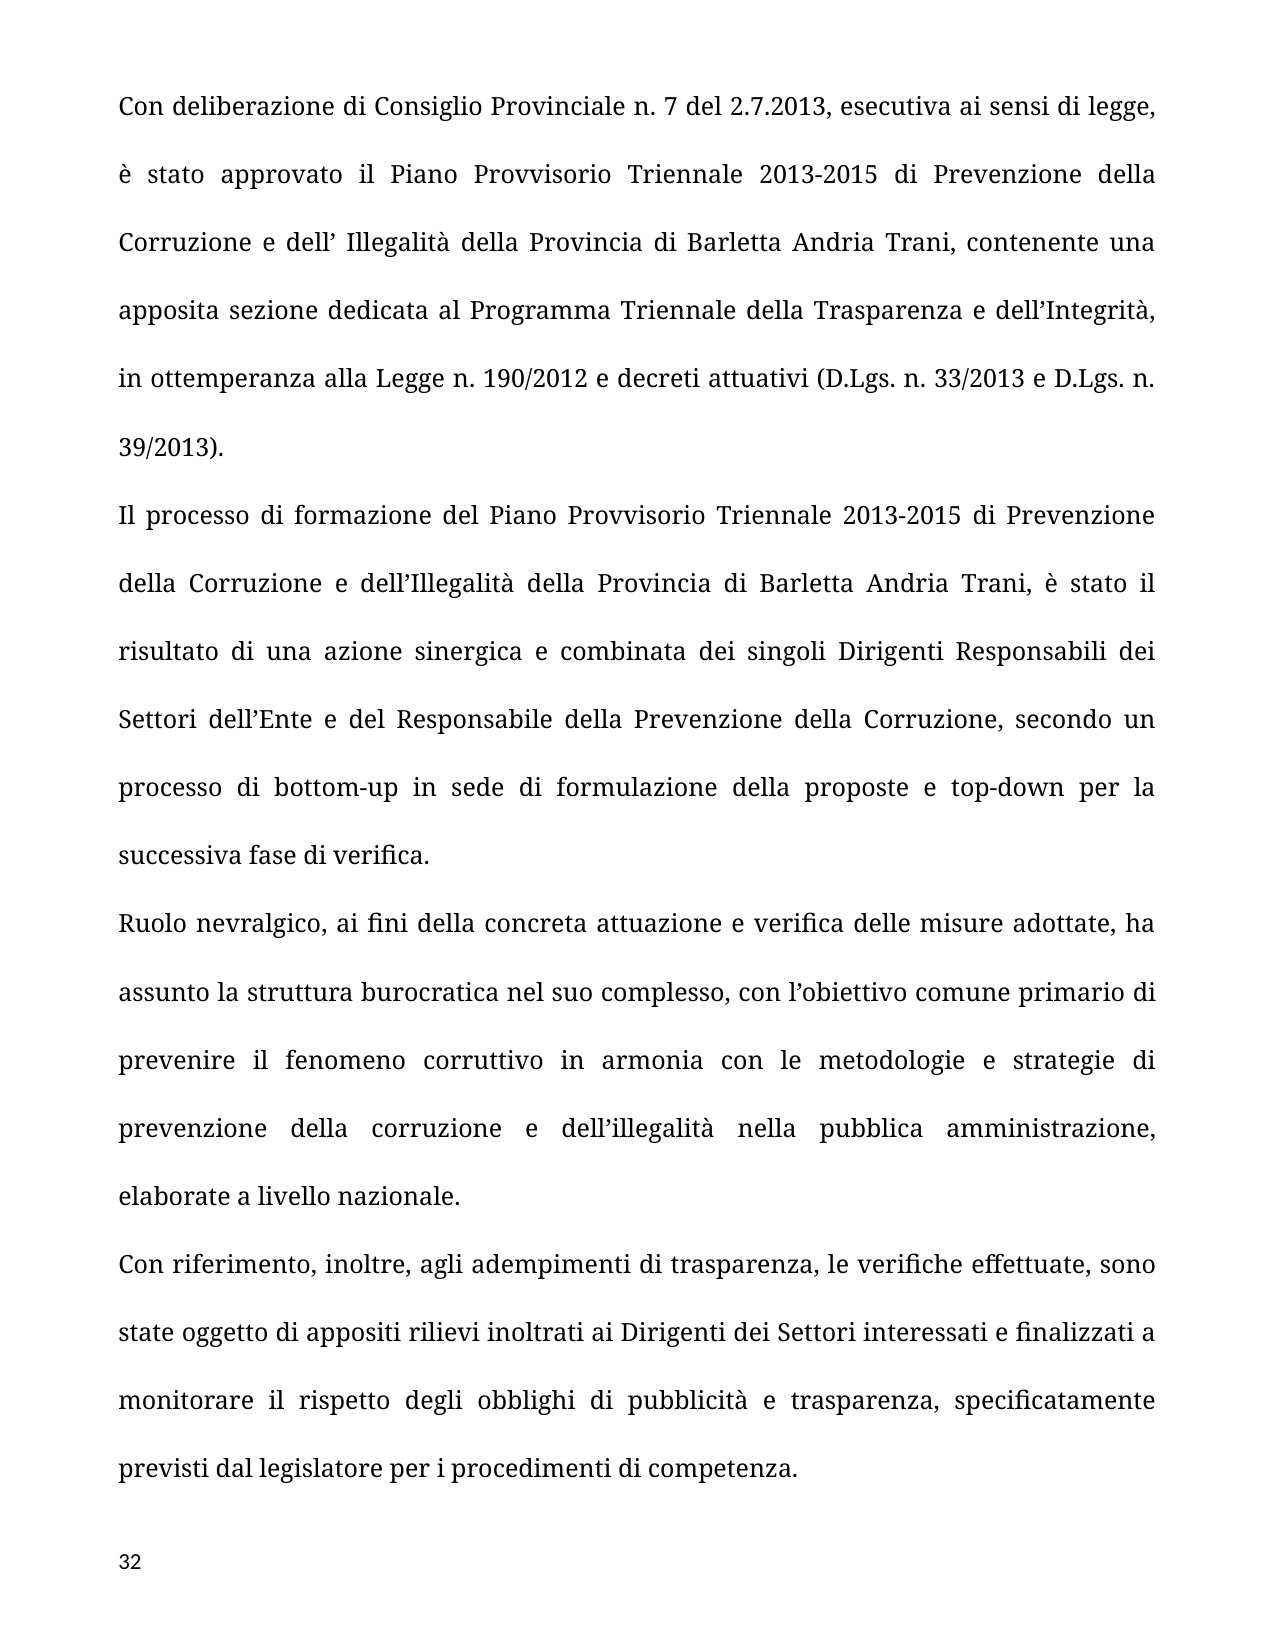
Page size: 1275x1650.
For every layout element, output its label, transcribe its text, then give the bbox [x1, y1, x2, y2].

text Ruolo nevralgico, ai fini della concreta attuazione e verifica delle misure adottate, ha assunto la struttura burocratica nel suo complesso, con l’obiettivo comune primario di prevenire il fenomeno corruttivo in armonia con le metodologie e strategie di prevenzione della corruzione e dell’illegalità nella pubblica amministrazione, elaborate a livello nazionale. [118, 906, 1157, 1213]
text Il processo di formazione del Piano Provvisorio Triennale 2013-2015 di Prevenzione della Corruzione e dell’Illegalità della Provincia di Barletta Andria Trani, è stato il risultato di una azione sinergica e combinata dei singoli Dirigenti Responsabili dei Settori dell’Ente e del Responsabile della Prevenzione della Corruzione, secondo un processo di bottom-up in sede di formulazione della proposte e top-down per la successiva fase di verifica. [118, 497, 1157, 872]
text Con deliberazione di Consiglio Provinciale n. 7 del 2.7.2013, esecutiva ai sensi di legge, è stato approvato il Piano Provvisorio Triennale 2013-2015 di Prevenzione della Corruzione e dell’ Illegalità della Provincia di Barletta Andria Trani, contenente una apposita sezione dedicata al Programma Triennale della Trasparenza e dell’Integrità, in ottemperanza alla Legge n. 190/2012 e decreti attuativi (D.Lgs. n. 33/2013 e D.Lgs. n. 39/2013). [118, 89, 1157, 463]
text Con riferimento, inoltre, agli adempimenti di trasparenza, le verifiche effettuate, sono state oggetto di appositi rilievi inoltrati ai Dirigenti dei Settori interessati e finalizzati a monitorare il rispetto degli obblighi di pubblicità e trasparenza, specificatamente previsti dal legislatore per i procedimenti di competenza. [118, 1247, 1157, 1485]
